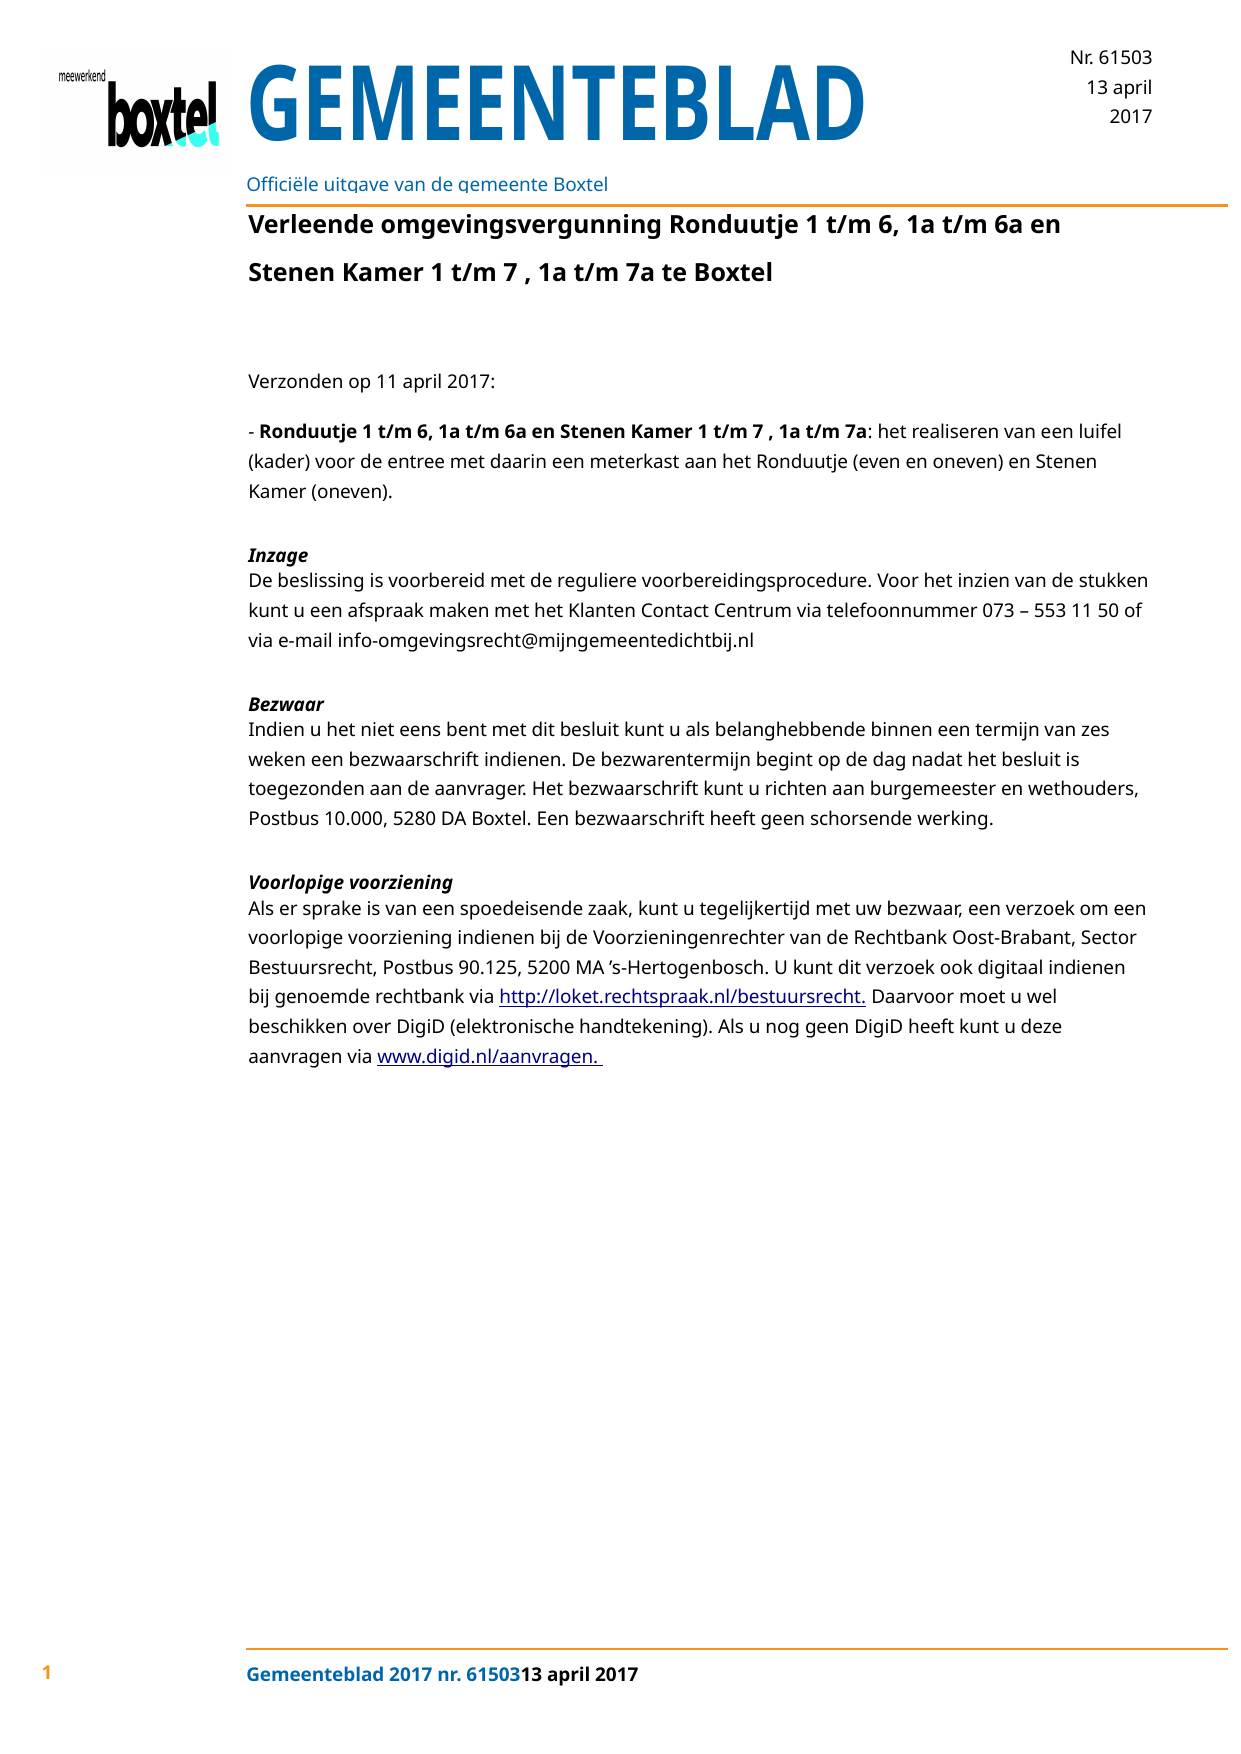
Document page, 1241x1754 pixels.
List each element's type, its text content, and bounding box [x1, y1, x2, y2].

picture [41, 47, 231, 172]
text Als er sprake is van een spoedeisende zaak, kunt u tegelijkertijd met uw bezwaar, een verzoek om een voorlopige voorziening indienen bij de Voorzieningenrechter van de Rechtbank Oost-Brabant, Sector Bestuursrecht, Postbus 90.125, 5200 MA ’s-Hertogenbosch. U kunt dit verzoek ook digitaal indienen bij genoemde rechtbank via http://loket.rechtspraak.nl/bestuursrecht. Daarvoor moet u wel beschikken over DigiD (elektronische handtekening). Als u nog geen DigiD heeft kunt u deze aanvragen via www.digid.nl/aanvragen. [248, 895, 1152, 1068]
text - Ronduutje 1 t/m 6, 1a t/m 6a en Stenen Kamer 1 t/m 7 , 1a t/m 7a: het realiseren van een luifel (kader) voor de entree met daarin een meterkast aan het Ronduutje (even en oneven) en Stenen Kamer (oneven). [248, 419, 1152, 504]
text Voorlopige voorziening [248, 869, 1152, 895]
text Verleende omgevingsvergunning Ronduutje 1 t/m 6, 1a t/m 6a en Stenen Kamer 1 t/m 7 , 1a t/m 7a te Boxtel [248, 207, 1152, 288]
text Bezwaar [248, 691, 1152, 716]
text Verzonden op 11 april 2017: [248, 368, 1152, 394]
text Indien u het niet eens bent met dit besluit kunt u als belanghebbende binnen een termijn van zes weken een bezwaarschrift indienen. De bezwarentermijn begint op de dag nadat het besluit is toegezonden aan de aanvrager. Het bezwaarschrift kunt u richten aan burgemeester en wethouders, Postbus 10.000, 5280 DA Boxtel. Een bezwaarschrift heeft geen schorsende werking. [248, 716, 1152, 831]
text De beslissing is voorbereid met de reguliere voorbereidingsprocedure. Voor het inzien van de stukken kunt u een afspraak maken met het Klanten Contact Centrum via telefoonnummer 073 – 553 11 50 of via e-mail info-omgevingsrecht@mijngemeentedichtbij.nl [248, 568, 1152, 652]
text Inzage [248, 542, 1152, 568]
